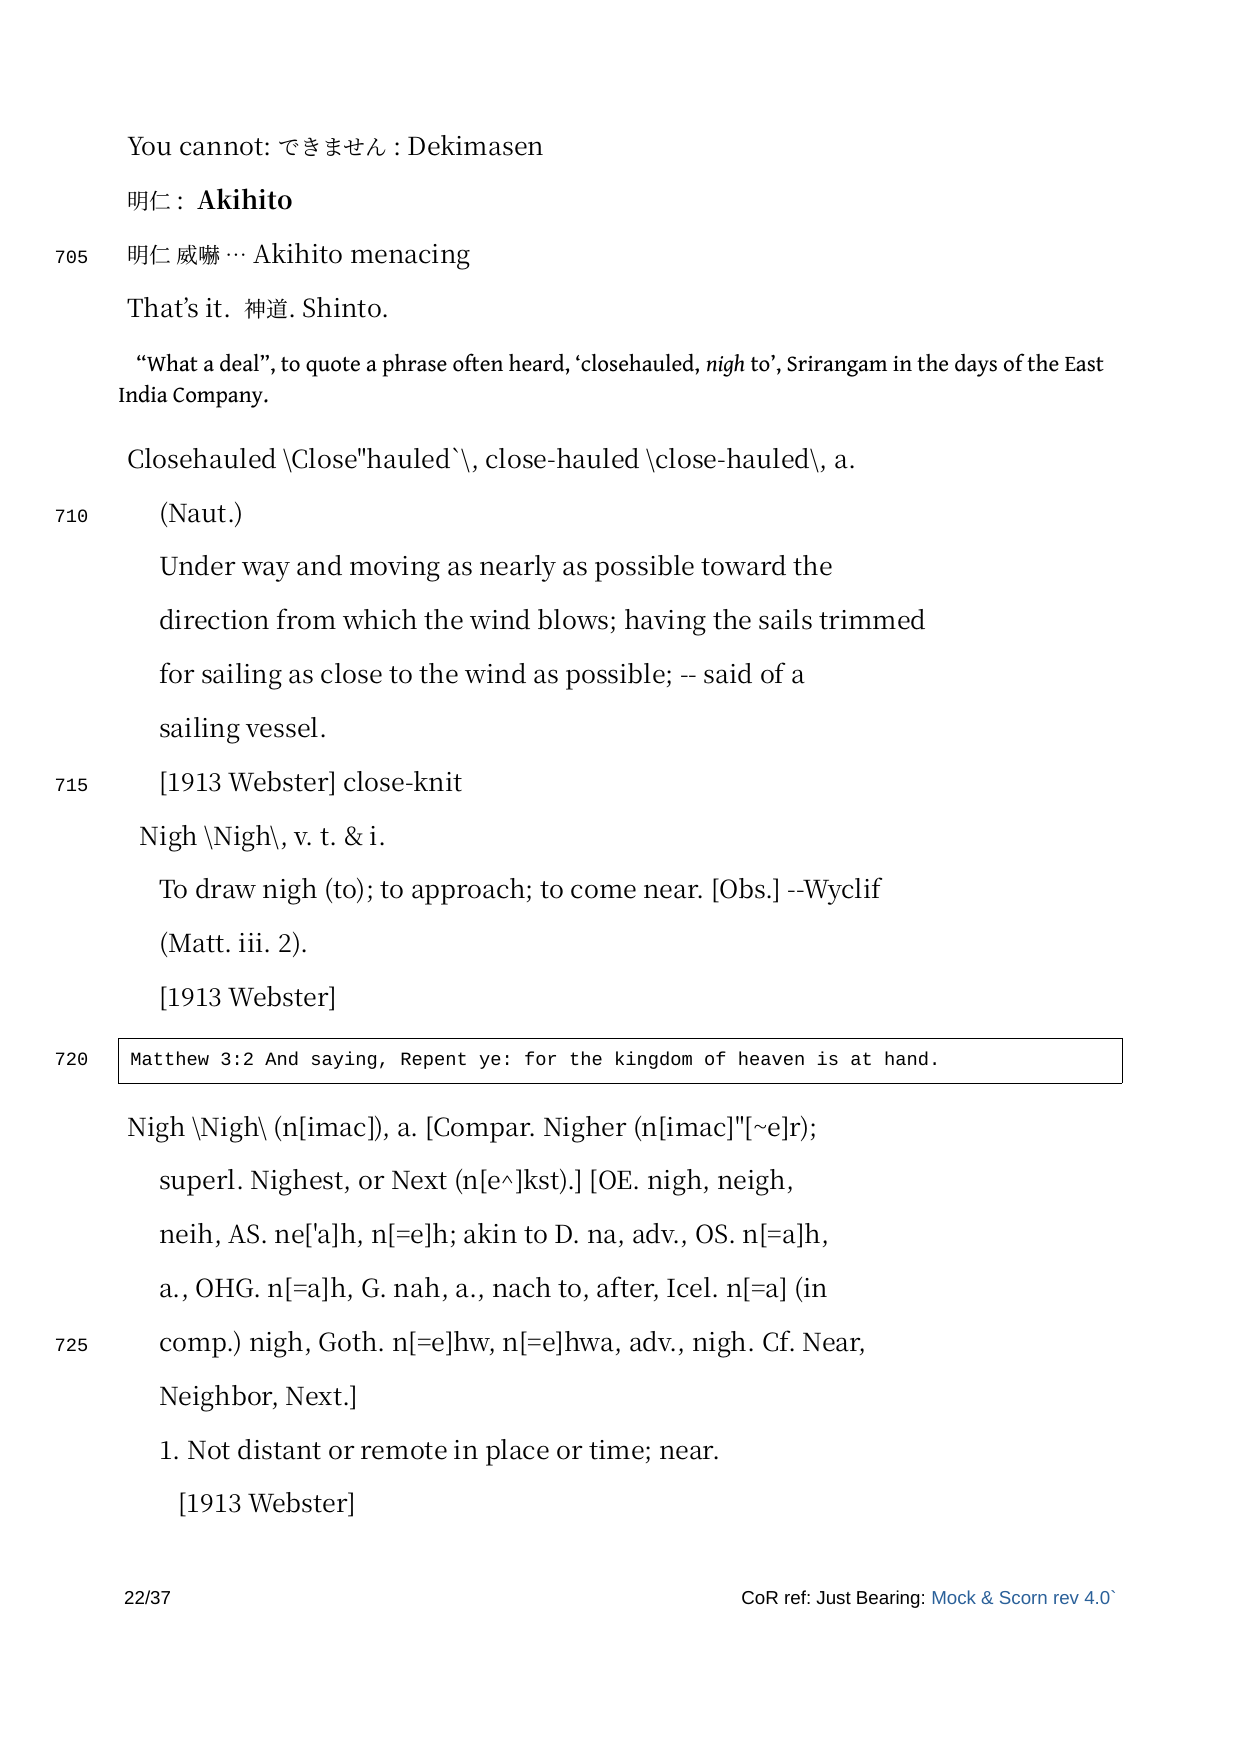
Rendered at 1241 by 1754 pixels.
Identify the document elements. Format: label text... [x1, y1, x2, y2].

text a., OHG. n[=a]h, G. nah, a., nach to, after, Icel. n[=a] (in [118, 1260, 1122, 1305]
text Nigh \Nigh\ (n[imac]), a. [Compar. Nigher (n[imac]"[~e]r); [118, 1098, 1122, 1143]
text neih, AS. ne['a]h, n[=e]h; akin to D. na, adv., OS. n[=a]h, [118, 1206, 1122, 1251]
text 明仁 威嚇 … Akihito menacing [118, 226, 1122, 271]
text Closehauled \Close"hauled`\, close-hauled \close-hauled\, a. [118, 430, 1122, 475]
text You cannot: できません : Dekimasen [118, 118, 1122, 163]
text Under way and moving as nearly as possible toward the [118, 538, 1122, 583]
text Nigh \Nigh\, v. t. & i. [118, 807, 1122, 852]
text 明仁 : Akihito [118, 172, 1122, 217]
text for sailing as close to the wind as possible; -- said of a [118, 646, 1122, 691]
text (Naut.) [118, 484, 1122, 529]
text [1913 Webster] close-knit [118, 753, 1122, 798]
text (Matt. iii. 2). [118, 915, 1122, 960]
text “What a deal”, to quote a phrase often heard, ‘closehauled, nigh to’, Srirangam in the days of the East India Company. [118, 351, 1122, 408]
text comp.) nigh, Goth. n[=e]hw, n[=e]hwa, adv., nigh. Cf. Near, [118, 1314, 1122, 1358]
text To draw nigh (to); to approach; to come near. [Obs.] --Wyclif [118, 861, 1122, 906]
text 1. Not distant or remote in place or time; near. [118, 1421, 1122, 1466]
text [1913 Webster] [118, 969, 1122, 1023]
text sailing vessel. [118, 700, 1122, 744]
text superl. Nighest, or Next (n[e^]kst).] [OE. nigh, neigh, [118, 1152, 1122, 1197]
text That’s it. 神道. Shinto. [118, 280, 1122, 333]
text direction from which the wind blows; having the sails trimmed [118, 592, 1122, 637]
text Neighbor, Next.] [118, 1367, 1122, 1412]
text Matthew 3:2 And saying, Repent ye: for the kingdom of heaven is at hand. [119, 1039, 1122, 1083]
text [1913 Webster] [118, 1475, 1122, 1529]
